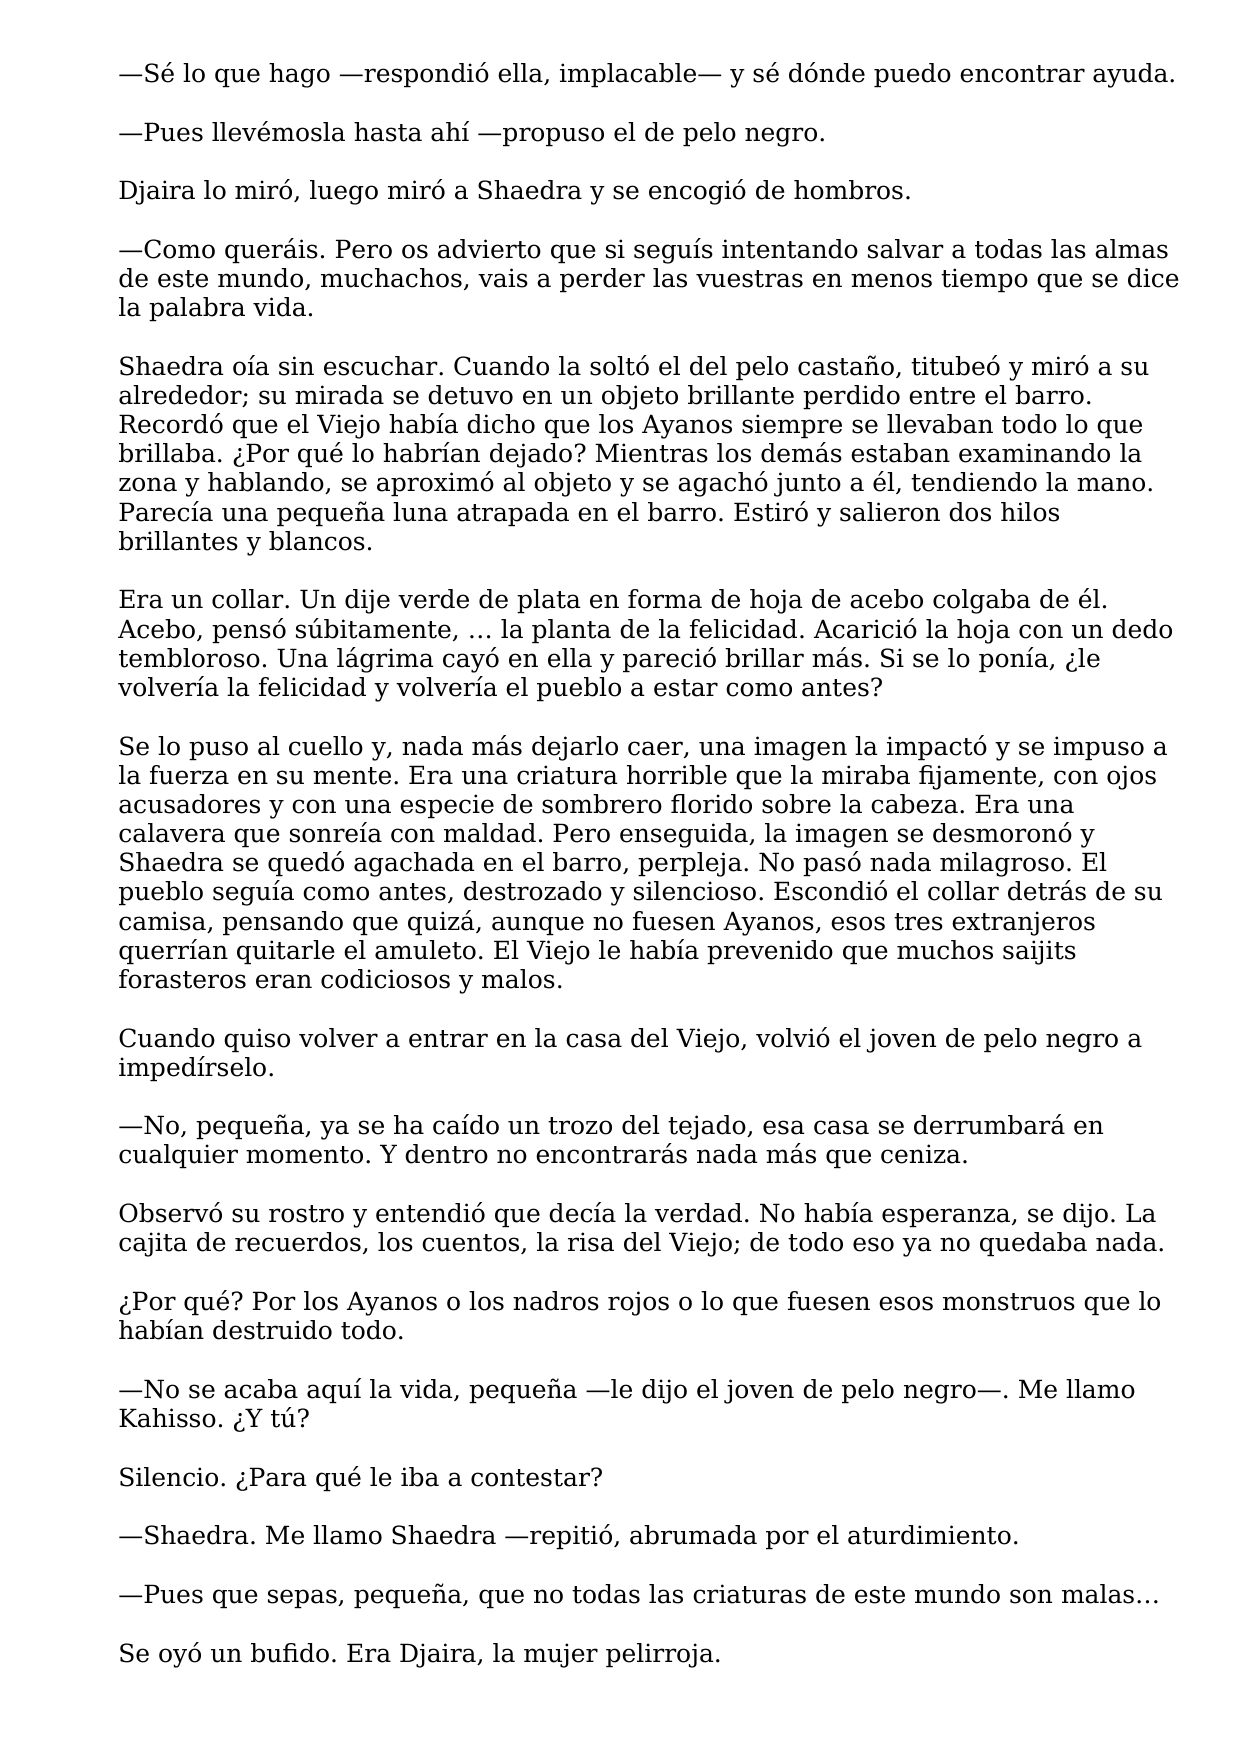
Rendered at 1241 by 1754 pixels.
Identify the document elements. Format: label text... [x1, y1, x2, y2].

text —No se acaba aquí la vida, pequeña —le dijo el joven de pelo negro—. Me llamo Kahisso. ¿Y tú? [118, 1375, 1181, 1433]
text —Como queráis. Pero os advierto que si seguís intentando salvar a todas las almas de este mundo, muchachos, vais a perder las vuestras en menos tiempo que se dice la palabra vida. [118, 235, 1181, 322]
text ¿Por qué? Por los Ayanos o los nadros rojos o lo que fuesen esos monstruos que lo habían destruido todo. [118, 1287, 1181, 1346]
text Djaira lo miró, luego miró a Shaedra y se encogió de hombros. [118, 176, 1181, 206]
text Shaedra oía sin escuchar. Cuando la soltó el del pelo castaño, titubeó y miró a su alrededor; su mirada se detuvo en un objeto brillante perdido entre el barro. Recordó que el Viejo había dicho que los Ayanos siempre se llevaban todo lo que brillaba. ¿Por qué lo habrían dejado? Mientras los demás estaban examinando la zona y hablando, se aproximó al objeto y se agachó junto a él, tendiendo la mano. Parecía una pequeña luna atrapada en el barro. Estiró y salieron dos hilos brillantes y blancos. [118, 352, 1181, 556]
text —Pues que sepas, pequeña, que no todas las criaturas de este mundo son malas… [118, 1580, 1181, 1609]
text Cuando quiso volver a entrar en la casa del Viejo, volvió el joven de pelo negro a impedírselo. [118, 1024, 1181, 1082]
text —Shaedra. Me llamo Shaedra —repitió, abrumada por el aturdimiento. [118, 1521, 1181, 1551]
text Se lo puso al cuello y, nada más dejarlo caer, una imagen la impactó y se impuso a la fuerza en su mente. Era una criatura horrible que la miraba fijamente, con ojos acusadores y con una especie de sombrero florido sobre la cabeza. Era una calavera que sonreía con maldad. Pero enseguida, la imagen se desmoronó y Shaedra se quedó agachada en el barro, perpleja. No pasó nada milagroso. El pueblo seguía como antes, destrozado y silencioso. Escondió el collar detrás de su camisa, pensando que quizá, aunque no fuesen Ayanos, esos tres extranjeros querrían quitarle el amuleto. El Viejo le había prevenido que muchos saijits forasteros eran codiciosos y malos. [118, 732, 1181, 994]
text Observó su rostro y entendió que decía la verdad. No había esperanza, se dijo. La cajita de recuerdos, los cuentos, la risa del Viejo; de todo eso ya no quedaba nada. [118, 1199, 1181, 1258]
text —Pues llevémosla hasta ahí —propuso el de pelo negro. [118, 118, 1181, 147]
text —No, pequeña, ya se ha caído un trozo del tejado, esa casa se derrumbará en cualquier momento. Y dentro no encontrarás nada más que ceniza. [118, 1112, 1181, 1170]
text Era un collar. Un dije verde de plata en forma de hoja de acebo colgaba de él. Acebo, pensó súbitamente, … la planta de la felicidad. Acarició la hoja con un dedo tembloroso. Una lágrima cayó en ella y pareció brillar más. Si se lo ponía, ¿le volvería la felicidad y volvería el pueblo a estar como antes? [118, 586, 1181, 702]
text Se oyó un bufido. Era Djaira, la mujer pelirroja. [118, 1639, 1181, 1668]
text Silencio. ¿Para qué le iba a contestar? [118, 1463, 1181, 1492]
text —Sé lo que hago —respondió ella, implacable— y sé dónde puedo encontrar ayuda. [118, 59, 1181, 88]
